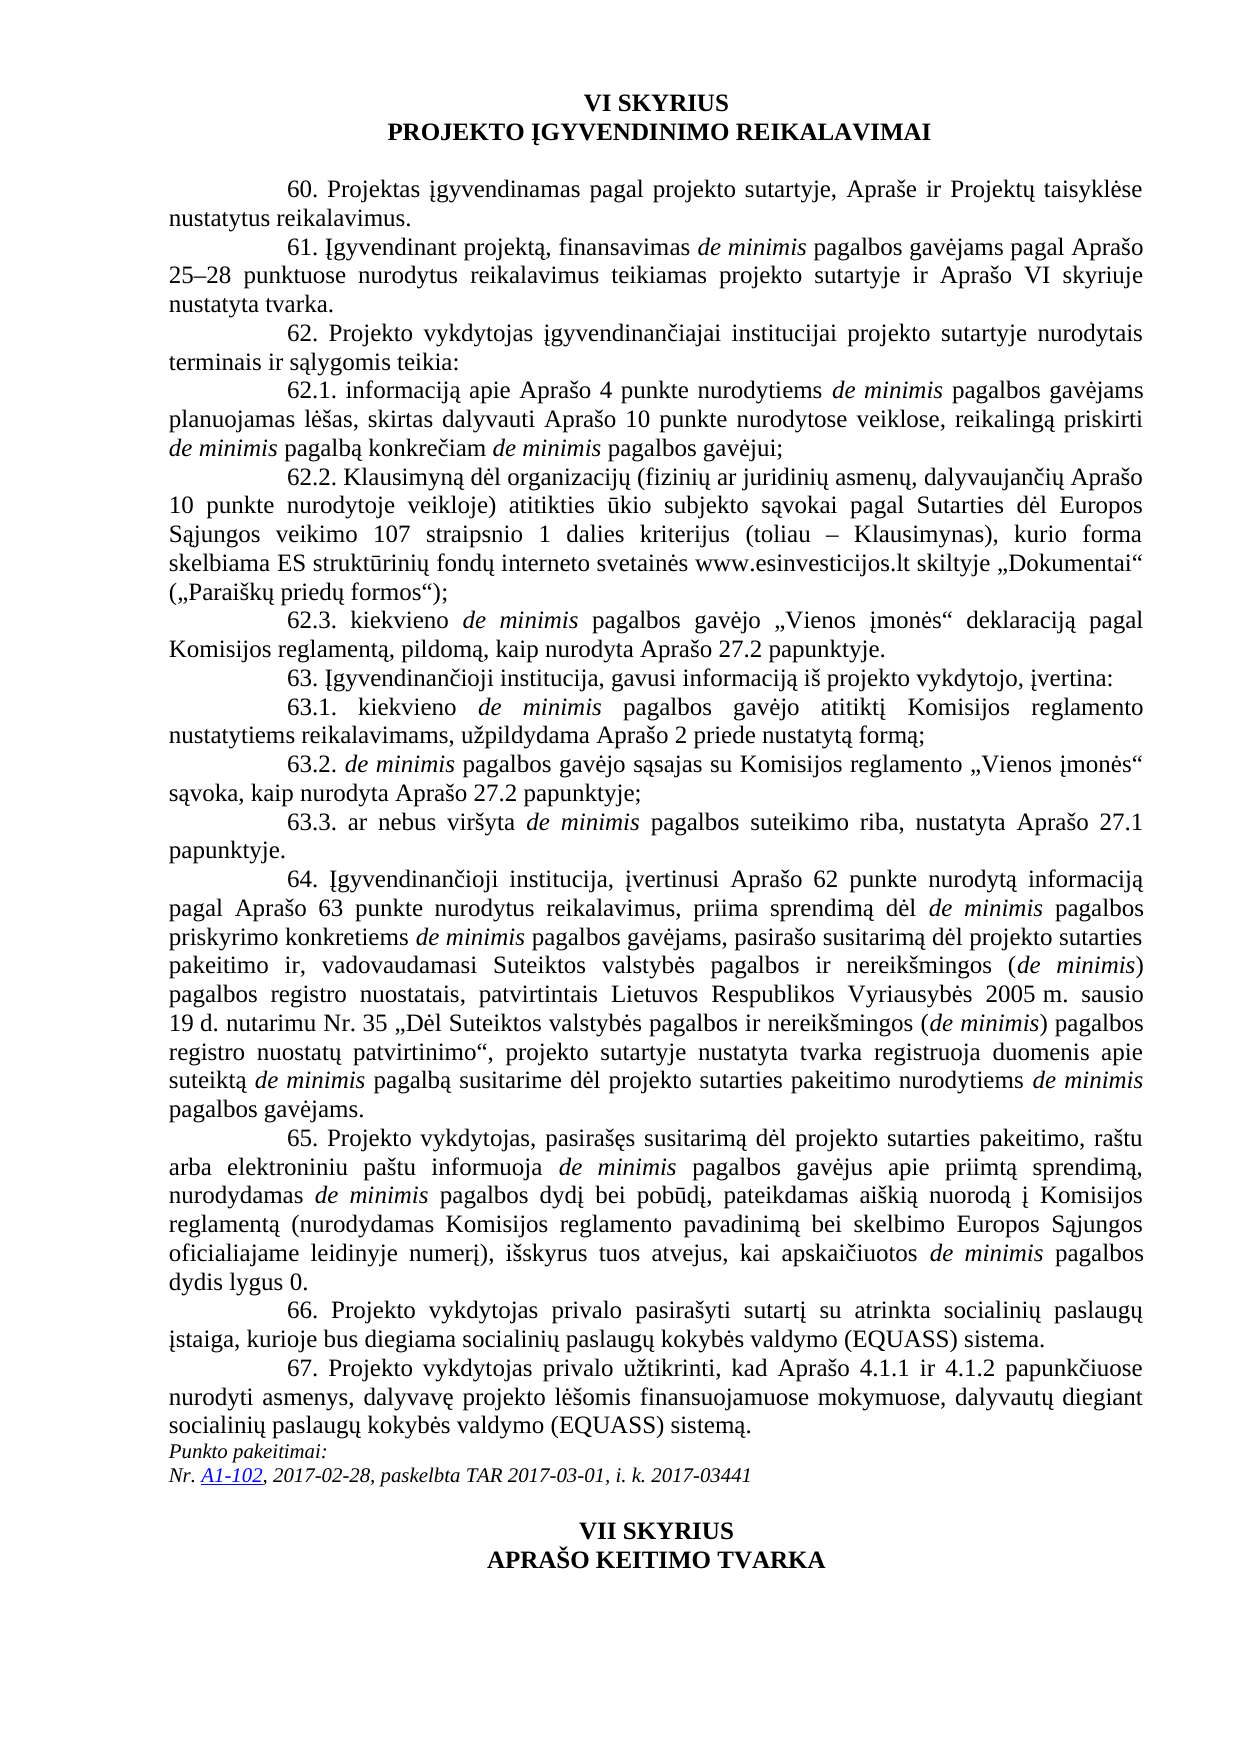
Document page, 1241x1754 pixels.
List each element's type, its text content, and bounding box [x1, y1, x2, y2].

text 63.2. de minimis pagalbos gavėjo sąsajas su Komisijos reglamento „Vienos įmonės“ sąvoka, kaip nurodyta Aprašo 27.2 papunktyje; [169, 749, 1144, 807]
text 60. Projektas įgyvendinamas pagal projekto sutartyje, Apraše ir Projektų taisyklėse nustatytus reikalavimus. [169, 174, 1144, 232]
text 62.1. informaciją apie Aprašo 4 punkte nurodytiems de minimis pagalbos gavėjams planuojamas lėšas, skirtas dalyvauti Aprašo 10 punkte nurodytose veiklose, reikalingą priskirti de minimis pagalbą konkrečiam de minimis pagalbos gavėjui; [169, 375, 1144, 462]
text 67. Projekto vykdytojas privalo užtikrinti, kad Aprašo 4.1.1 ir 4.1.2 papunkčiuose nurodyti asmenys, dalyvavę projekto lėšomis finansuojamuose mokymuose, dalyvautų diegiant socialinių paslaugų kokybės valdymo (EQUASS) sistemą. [169, 1353, 1144, 1439]
text VII SKYRIUS [169, 1516, 1144, 1545]
text VI SKYRIUS [169, 88, 1144, 117]
text Punkto pakeitimai: [169, 1439, 1144, 1463]
text PROJEKTO ĮGYVENDINIMO REIKALAVIMAI [169, 117, 1144, 145]
text 62.3. kiekvieno de minimis pagalbos gavėjo „Vienos įmonės“ deklaraciją pagal Komisijos reglamentą, pildomą, kaip nurodyta Aprašo 27.2 papunktyje. [169, 605, 1144, 663]
text 63. Įgyvendinančioji institucija, gavusi informaciją iš projekto vykdytojo, įvertina: [169, 663, 1144, 692]
text 62.2. Klausimyną dėl organizacijų (fizinių ar juridinių asmenų, dalyvaujančių Aprašo 10 punkte nurodytoje veikloje) atitikties ūkio subjekto sąvokai pagal Sutarties dėl Europos Sąjungos veikimo 107 straipsnio 1 dalies kriterijus (toliau – Klausimynas), kurio forma skelbiama ES struktūrinių fondų interneto svetainės www.esinvesticijos.lt skiltyje „Dokumentai“ („Paraiškų priedų formos“); [169, 462, 1144, 605]
text 65. Projekto vykdytojas, pasirašęs susitarimą dėl projekto sutarties pakeitimo, raštu arba elektroniniu paštu informuoja de minimis pagalbos gavėjus apie priimtą sprendimą, nurodydamas de minimis pagalbos dydį bei pobūdį, pateikdamas aiškią nuorodą į Komisijos reglamentą (nurodydamas Komisijos reglamento pavadinimą bei skelbimo Europos Sąjungos oficialiajame leidinyje numerį), išskyrus tuos atvejus, kai apskaičiuotos de minimis pagalbos dydis lygus 0. [169, 1123, 1144, 1295]
text APRAŠO KEITIMO TVARKA [169, 1545, 1144, 1573]
text 62. Projekto vykdytojas įgyvendinančiajai institucijai projekto sutartyje nurodytais terminais ir sąlygomis teikia: [169, 318, 1144, 375]
text 61. Įgyvendinant projektą, finansavimas de minimis pagalbos gavėjams pagal Aprašo 25–28 punktuose nurodytus reikalavimus teikiamas projekto sutartyje ir Aprašo VI skyriuje nustatyta tvarka. [169, 232, 1144, 318]
text 66. Projekto vykdytojas privalo pasirašyti sutartį su atrinkta socialinių paslaugų įstaiga, kurioje bus diegiama socialinių paslaugų kokybės valdymo (EQUASS) sistema. [169, 1295, 1144, 1353]
text 63.3. ar nebus viršyta de minimis pagalbos suteikimo riba, nustatyta Aprašo 27.1 papunktyje. [169, 807, 1144, 864]
text 64. Įgyvendinančioji institucija, įvertinusi Aprašo 62 punkte nurodytą informaciją pagal Aprašo 63 punkte nurodytus reikalavimus, priima sprendimą dėl de minimis pagalbos priskyrimo konkretiems de minimis pagalbos gavėjams, pasirašo susitarimą dėl projekto sutarties pakeitimo ir, vadovaudamasi Suteiktos valstybės pagalbos ir nereikšmingos (de minimis) pagalbos registro nuostatais, patvirtintais Lietuvos Respublikos Vyriausybės 2005 m. sausio 19 d. nutarimu Nr. 35 „Dėl Suteiktos valstybės pagalbos ir nereikšmingos (de minimis) pagalbos registro nuostatų patvirtinimo“, projekto sutartyje nustatyta tvarka registruoja duomenis apie suteiktą de minimis pagalbą susitarime dėl projekto sutarties pakeitimo nurodytiems de minimis pagalbos gavėjams. [169, 864, 1144, 1123]
text 63.1. kiekvieno de minimis pagalbos gavėjo atitiktį Komisijos reglamento nustatytiems reikalavimams, užpildydama Aprašo 2 priede nustatytą formą; [169, 692, 1144, 749]
text Nr. A1-102, 2017-02-28, paskelbta TAR 2017-03-01, i. k. 2017-03441 [169, 1463, 1144, 1487]
